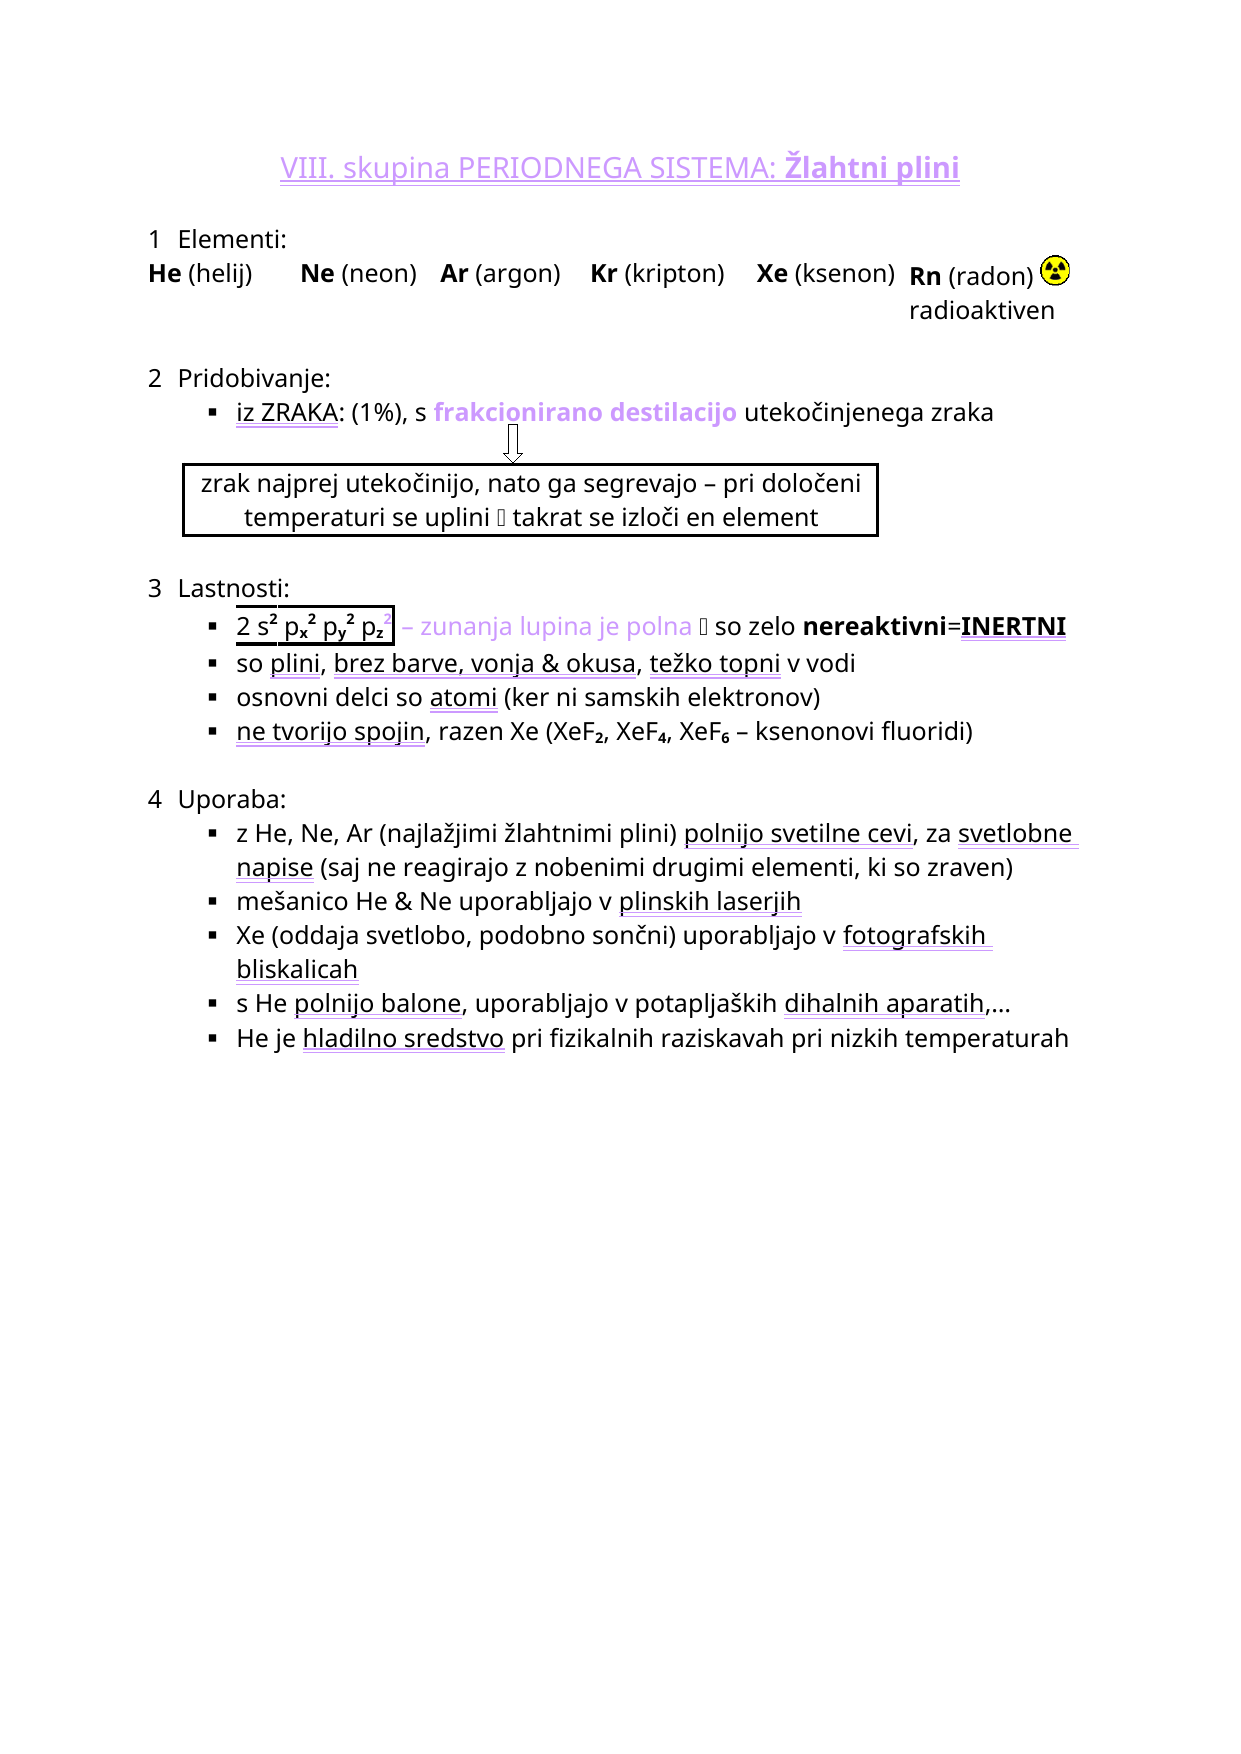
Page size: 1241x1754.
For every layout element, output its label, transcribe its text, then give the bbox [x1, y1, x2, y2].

list Pridobivanje: [148, 361, 1093, 394]
text VIII. skupina PERIODNEGA SISTEMA: Žlahtni plini [148, 148, 1093, 187]
list Xe (oddaja svetlobo, podobno sončni) uporabljajo v fotografskih bliskalicah [207, 918, 1093, 986]
table_header He (helij) [136, 255, 288, 326]
list so plini, brez barve, vonja & okusa, težko topni v vodi [207, 646, 1093, 679]
list Lastnosti: [148, 571, 1093, 605]
list mešanico He & Ne uporabljajo v plinskih laserjih [207, 884, 1093, 918]
list Uporaba: [148, 782, 1093, 816]
table_header Xe (ksenon) [745, 255, 898, 326]
list 2 s2 px2 py2 pz2 [207, 605, 392, 646]
table_header Rn (radon) radioaktiven [898, 255, 1104, 326]
table_header Ar (argon) [429, 255, 579, 326]
list s He polnijo balone, uporabljajo v potapljaških dihalnih aparatih,… [207, 986, 1093, 1020]
list iz ZRAKA: (1%), s frakcionirano destilacijo utekočinjenega zraka [207, 394, 1093, 429]
list ne tvorijo spojin, razen Xe (XeF2, XeF4, XeF6 – ksenonovi fluoridi) [207, 714, 1093, 748]
table_header zrak najprej utekočinijo, nato ga segrevajo – pri določeni temperaturi se uplini  takrat se izloči en element [185, 466, 876, 534]
list – zunanja lupina je polna  so zelo nereaktivni=INERTNI [395, 605, 1093, 646]
list He je hladilno sredstvo pri fizikalnih raziskavah pri nizkih temperaturah [207, 1020, 1093, 1054]
table_header Kr (kripton) [579, 255, 745, 326]
list osnovni delci so atomi (ker ni samskih elektronov) [207, 679, 1093, 714]
list Elementi: [148, 221, 1093, 255]
list z He, Ne, Ar (najlažjimi žlahtnimi plini) polnijo svetilne cevi, za svetlobne napise (saj ne reagirajo z nobenimi drugimi elementi, ki so zraven) [207, 816, 1093, 884]
table_header Ne (neon) [289, 255, 429, 326]
